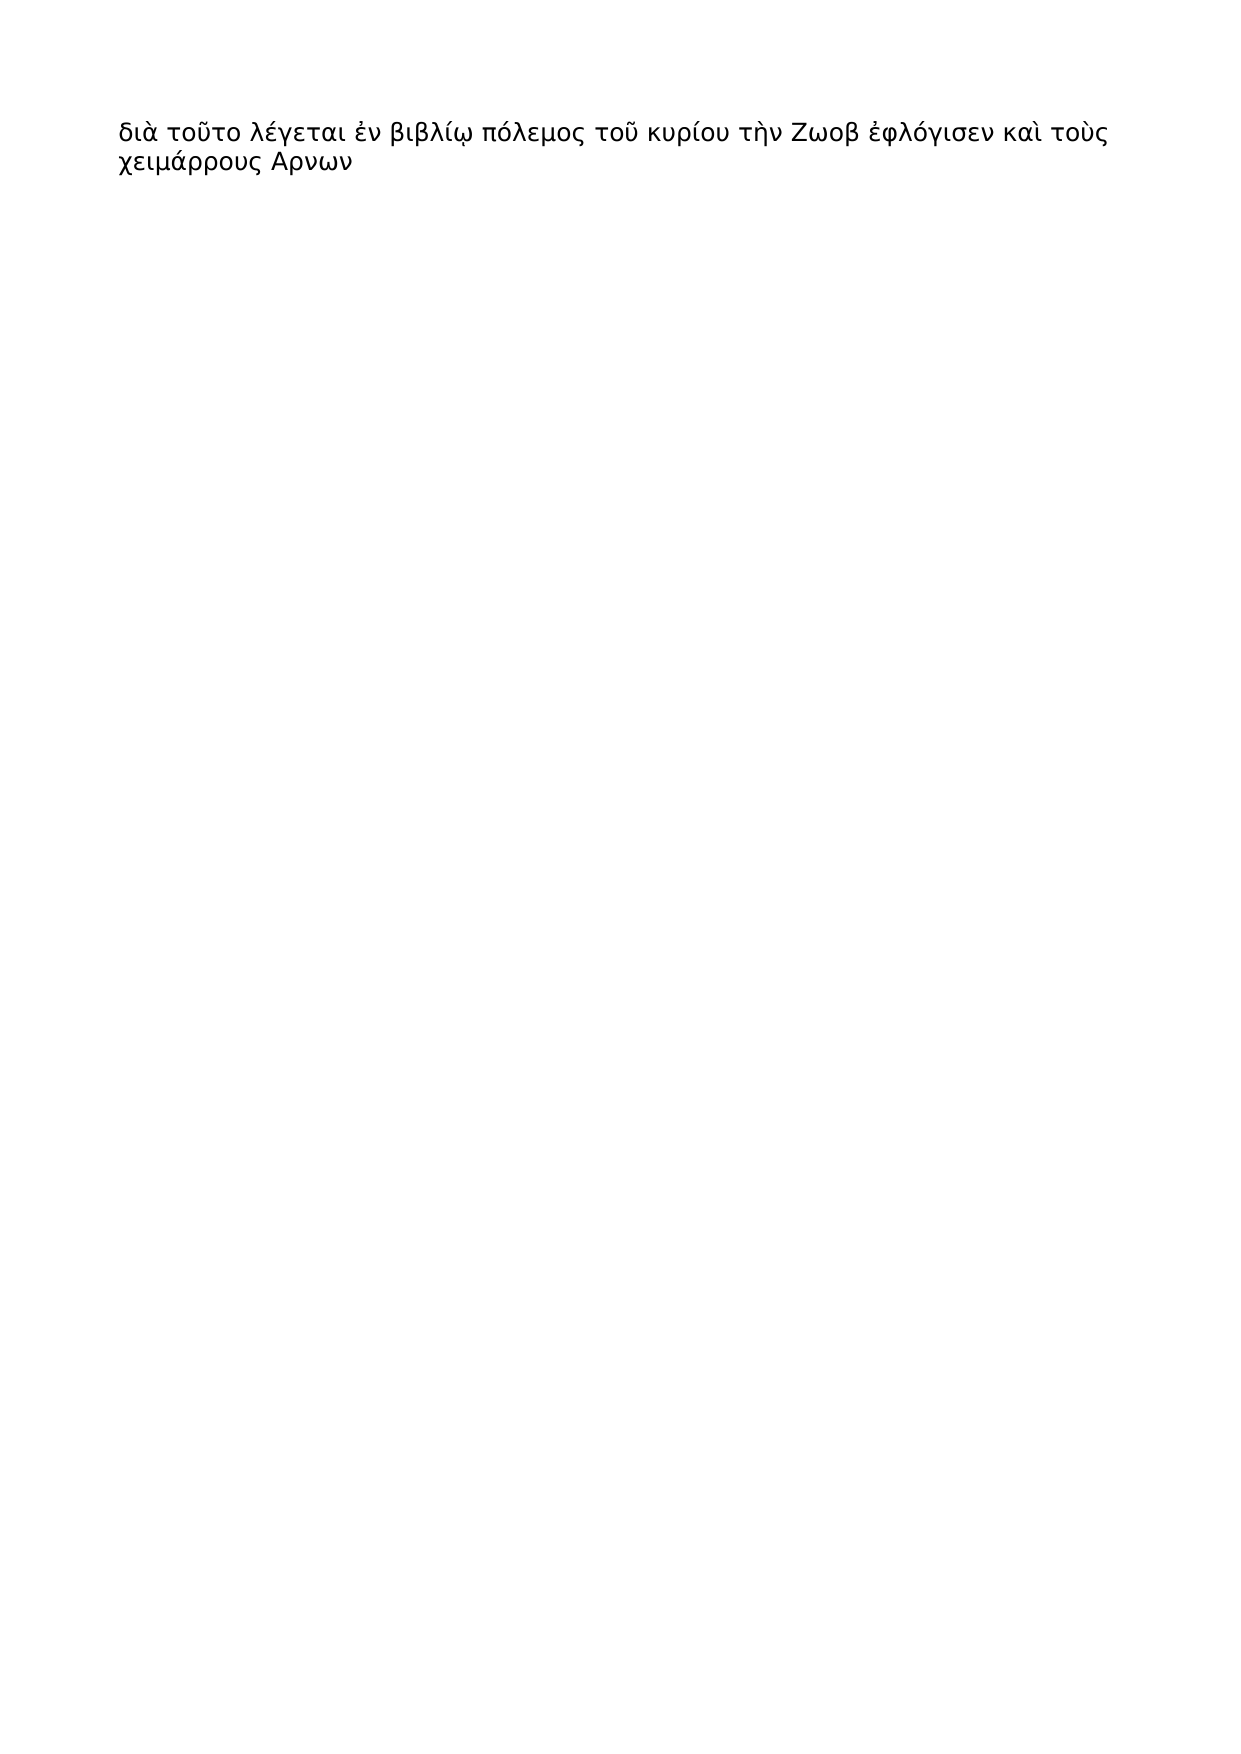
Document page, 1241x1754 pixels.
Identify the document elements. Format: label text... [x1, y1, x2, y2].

text διὰ τοῦτο λέγεται ἐν βιβλίῳ πόλεμος τοῦ κυρίου τὴν Ζωοβ ἐφλόγισεν καὶ τοὺς χειμάρρους Αρνων [118, 118, 1122, 176]
